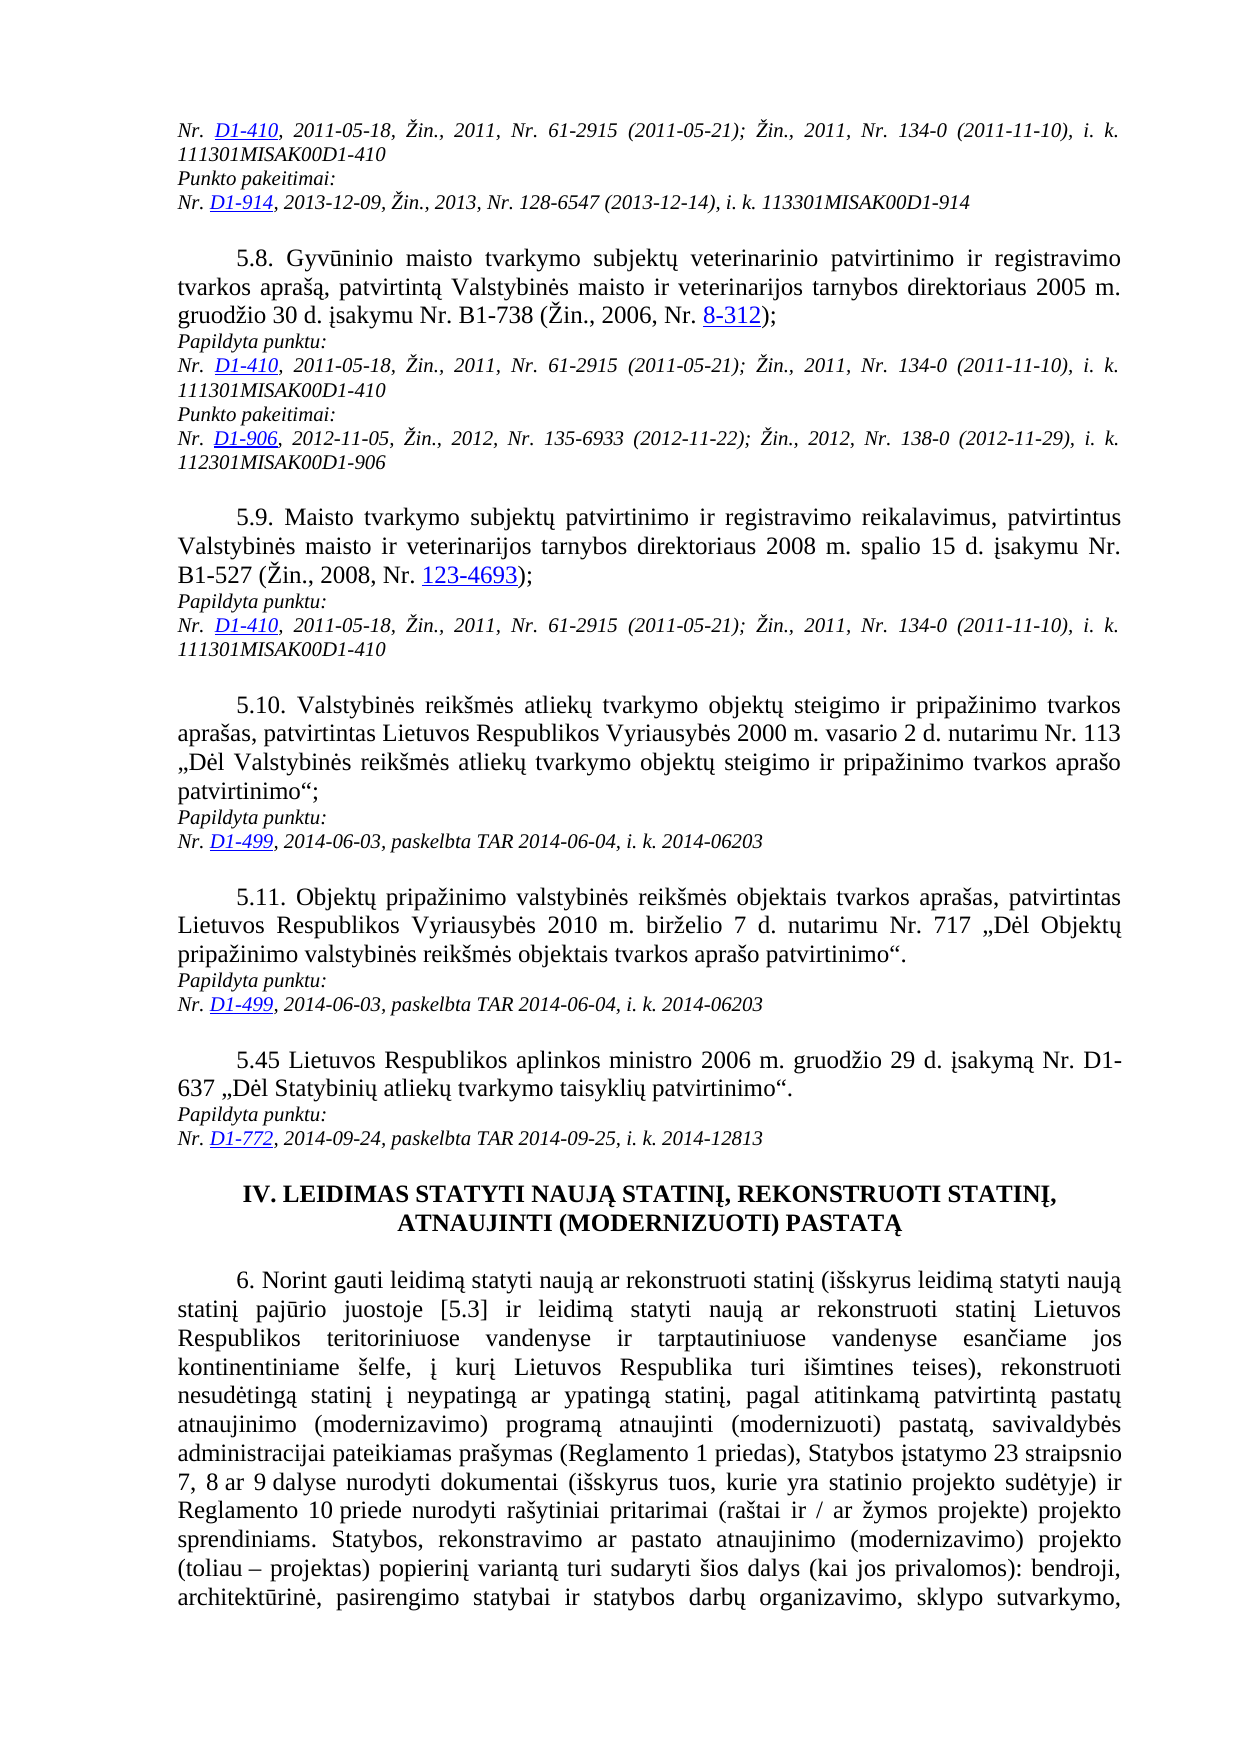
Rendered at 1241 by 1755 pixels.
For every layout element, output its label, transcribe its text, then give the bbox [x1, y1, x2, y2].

text Nr. D1-410, 2011-05-18, Žin., 2011, Nr. 61-2915 (2011-05-21); Žin., 2011, Nr. 134-0 (2011-11-10), i. k. 111301MISAK00D1-410 [177, 353, 1122, 402]
text 6. Norint gauti leidimą statyti naują ar rekonstruoti statinį (išskyrus leidimą statyti naują statinį pajūrio juostoje [5.3] ir leidimą statyti naują ar rekonstruoti statinį Lietuvos Respublikos teritoriniuose vandenyse ir tarptautiniuose vandenyse esančiame jos kontinentiniame šelfe, į kurį Lietuvos Respublika turi išimtines teises), rekonstruoti nesudėtingą statinį į neypatingą ar ypatingą statinį, pagal atitinkamą patvirtintą pastatų atnaujinimo (modernizavimo) programą atnaujinti (modernizuoti) pastatą, savivaldybės administracijai pateikiamas prašymas (Reglamento 1 priedas), Statybos įstatymo 23 straipsnio 7, 8 ar 9 dalyse nurodyti dokumentai (išskyrus tuos, kurie yra statinio projekto sudėtyje) ir Reglamento 10 priede nurodyti rašytiniai pritarimai (raštai ir / ar žymos projekte) projekto sprendiniams. Statybos, rekonstravimo ar pastato atnaujinimo (modernizavimo) projekto (toliau – projektas) popierinį variantą turi sudaryti šios dalys (kai jos privalomos): bendroji, architektūrinė, pasirengimo statybai ir statybos darbų organizavimo, sklypo sutvarkymo, [177, 1265, 1122, 1610]
text Nr. D1-410, 2011-05-18, Žin., 2011, Nr. 61-2915 (2011-05-21); Žin., 2011, Nr. 134-0 (2011-11-10), i. k. 111301MISAK00D1-410 [177, 613, 1122, 661]
text Nr. D1-772, 2014-09-24, paskelbta TAR 2014-09-25, i. k. 2014-12813 [177, 1126, 1122, 1150]
text 5.45 Lietuvos Respublikos aplinkos ministro 2006 m. gruodžio 29 d. įsakymą Nr. D1- 637 „Dėl Statybinių atliekų tvarkymo taisyklių patvirtinimo“. [177, 1045, 1122, 1102]
text Nr. D1-499, 2014-06-03, paskelbta TAR 2014-06-04, i. k. 2014-06203 [177, 829, 1122, 853]
text Papildyta punktu: [177, 589, 1122, 613]
text Papildyta punktu: [177, 329, 1122, 353]
text Punkto pakeitimai: [177, 402, 1122, 426]
text Nr. D1-914, 2013-12-09, Žin., 2013, Nr. 128-6547 (2013-12-14), i. k. 113301MISAK00D1-914 [177, 190, 1122, 214]
text Nr. D1-499, 2014-06-03, paskelbta TAR 2014-06-04, i. k. 2014-06203 [177, 992, 1122, 1016]
text 5.11. Objektų pripažinimo valstybinės reikšmės objektais tvarkos aprašas, patvirtintas Lietuvos Respublikos Vyriausybės 2010 m. birželio 7 d. nutarimu Nr. 717 „Dėl Objektų pripažinimo valstybinės reikšmės objektais tvarkos aprašo patvirtinimo“. [177, 882, 1122, 968]
text Papildyta punktu: [177, 968, 1122, 992]
text 5.8. Gyvūninio maisto tvarkymo subjektų veterinarinio patvirtinimo ir registravimo tvarkos aprašą, patvirtintą Valstybinės maisto ir veterinarijos tarnybos direktoriaus 2005 m. gruodžio 30 d. įsakymu Nr. B1-738 (Žin., 2006, Nr. 8-312); [177, 243, 1122, 329]
text Nr. D1-410, 2011-05-18, Žin., 2011, Nr. 61-2915 (2011-05-21); Žin., 2011, Nr. 134-0 (2011-11-10), i. k. 111301MISAK00D1-410 [177, 118, 1122, 166]
text IV. LEIDIMAS STATYTI NAUJĄ STATINĮ, REKONSTRUOTI STATINĮ, ATNAUJINTI (MODERNIZUOTI) PASTATĄ [177, 1179, 1122, 1237]
text Papildyta punktu: [177, 805, 1122, 829]
text 5.10. Valstybinės reikšmės atliekų tvarkymo objektų steigimo ir pripažinimo tvarkos aprašas, patvirtintas Lietuvos Respublikos Vyriausybės 2000 m. vasario 2 d. nutarimu Nr. 113 „Dėl Valstybinės reikšmės atliekų tvarkymo objektų steigimo ir pripažinimo tvarkos aprašo patvirtinimo“; [177, 690, 1122, 805]
text Papildyta punktu: [177, 1102, 1122, 1126]
text Nr. D1-906, 2012-11-05, Žin., 2012, Nr. 135-6933 (2012-11-22); Žin., 2012, Nr. 138-0 (2012-11-29), i. k. 112301MISAK00D1-906 [177, 426, 1122, 474]
text Punkto pakeitimai: [177, 166, 1122, 190]
text 5.9. Maisto tvarkymo subjektų patvirtinimo ir registravimo reikalavimus, patvirtintus Valstybinės maisto ir veterinarijos tarnybos direktoriaus 2008 m. spalio 15 d. įsakymu Nr. B1-527 (Žin., 2008, Nr. 123-4693); [177, 502, 1122, 589]
